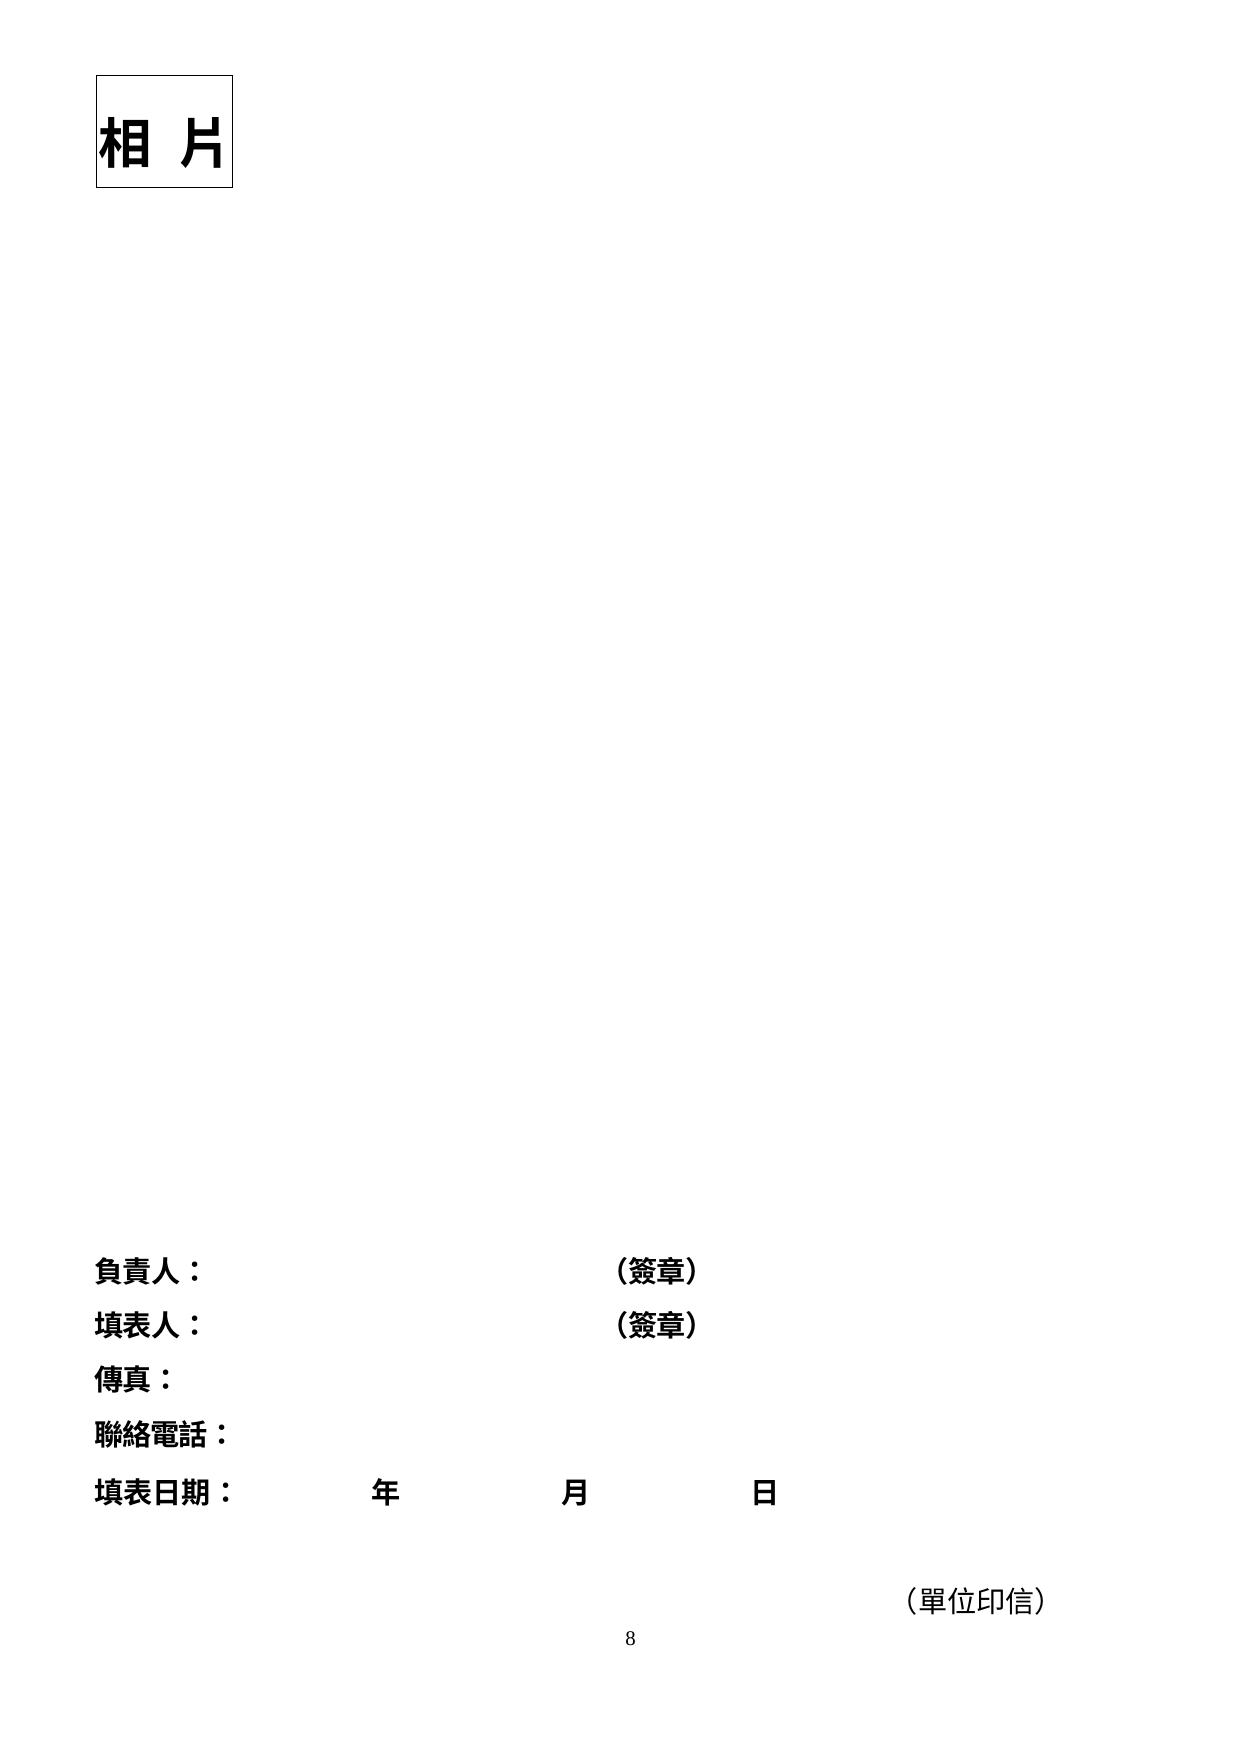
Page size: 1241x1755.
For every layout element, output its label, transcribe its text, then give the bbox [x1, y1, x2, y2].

text 聯絡電話： [94, 1402, 1127, 1456]
text 傳真： [94, 1347, 1127, 1402]
text 填表日期： 年 月 日 [94, 1461, 1141, 1515]
text （單位印信） [94, 1578, 1063, 1621]
text 負責人： （簽章） [94, 1239, 1127, 1293]
table_header 相 片 [97, 76, 232, 187]
text 填表人： （簽章） [94, 1293, 1127, 1347]
